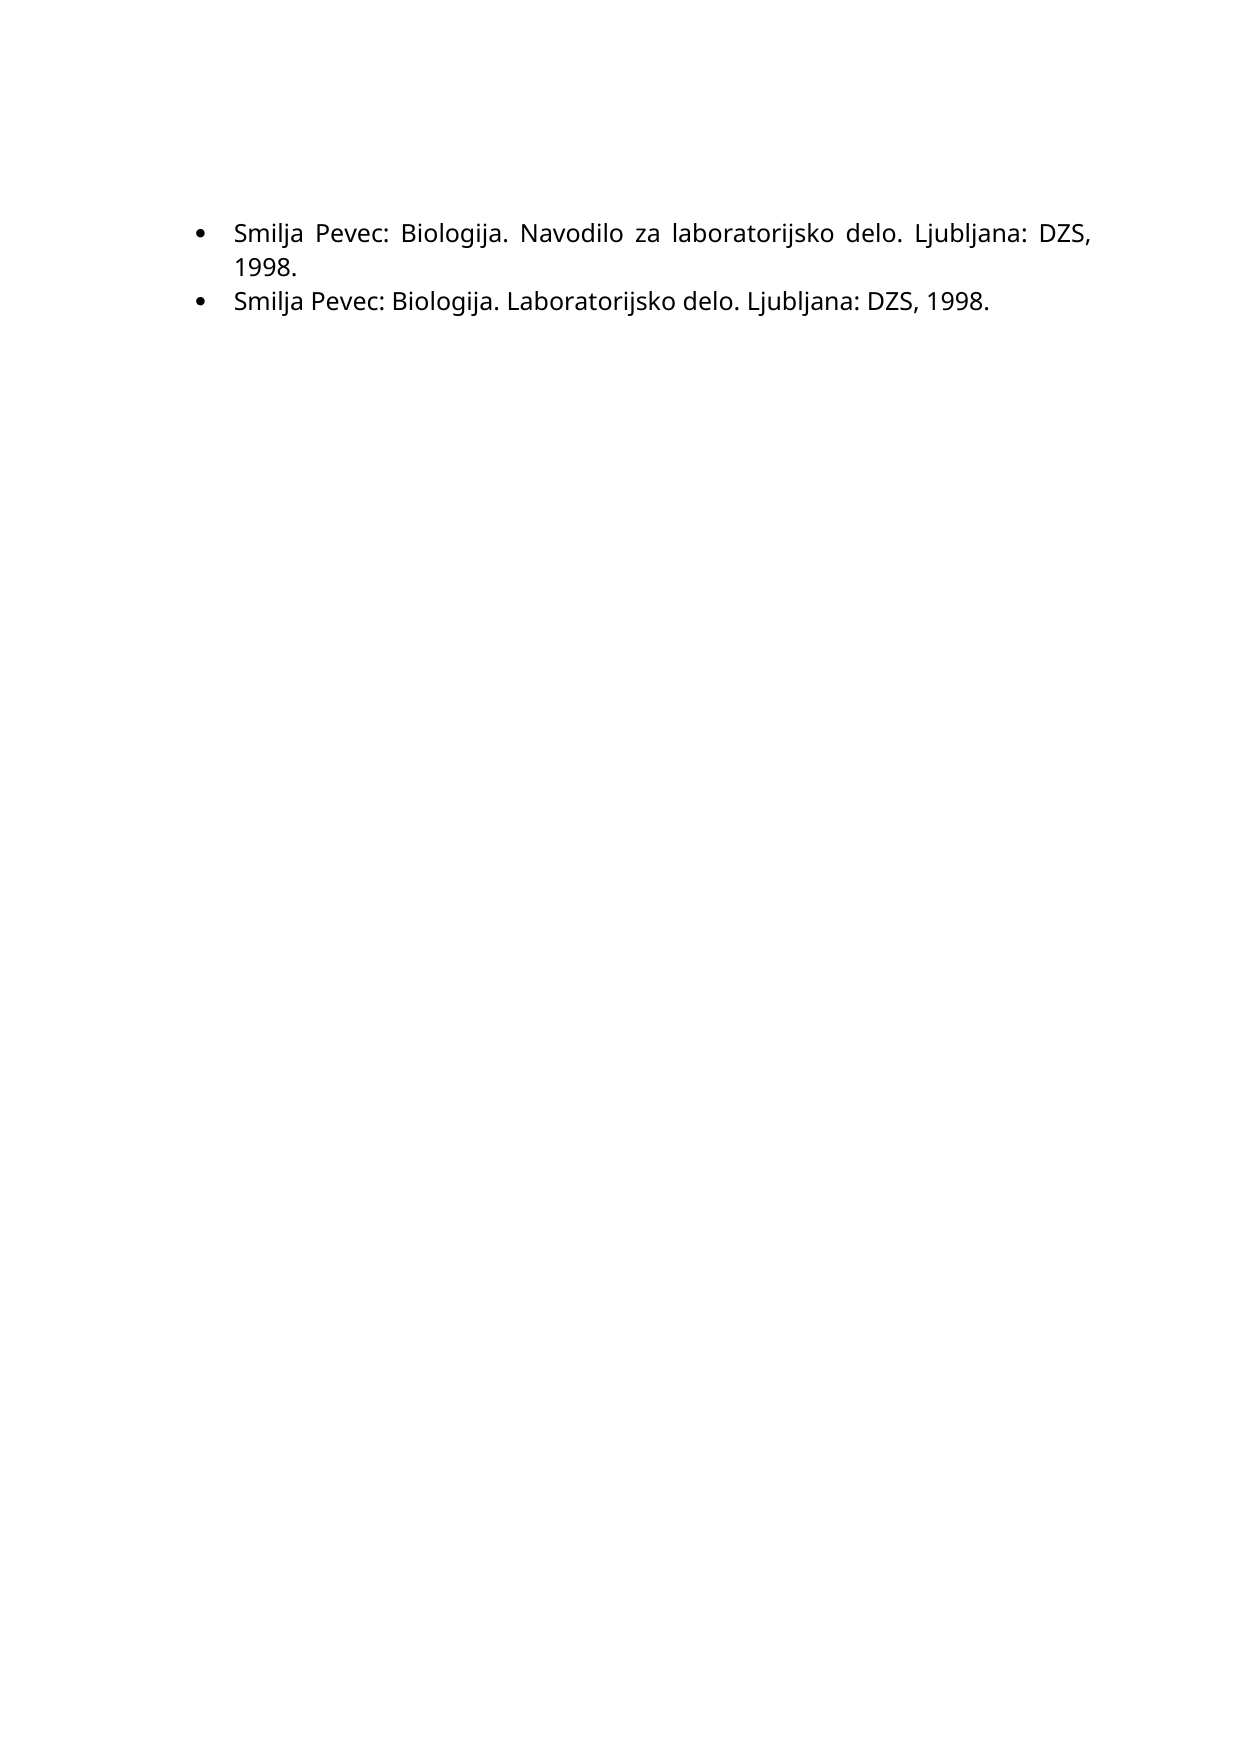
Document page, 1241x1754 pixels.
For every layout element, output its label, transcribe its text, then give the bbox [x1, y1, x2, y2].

list Smilja Pevec: Biologija. Navodilo za laboratorijsko delo. Ljubljana: DZS, 1998. [196, 216, 1093, 284]
list Smilja Pevec: Biologija. Laboratorijsko delo. Ljubljana: DZS, 1998. [196, 284, 1093, 318]
